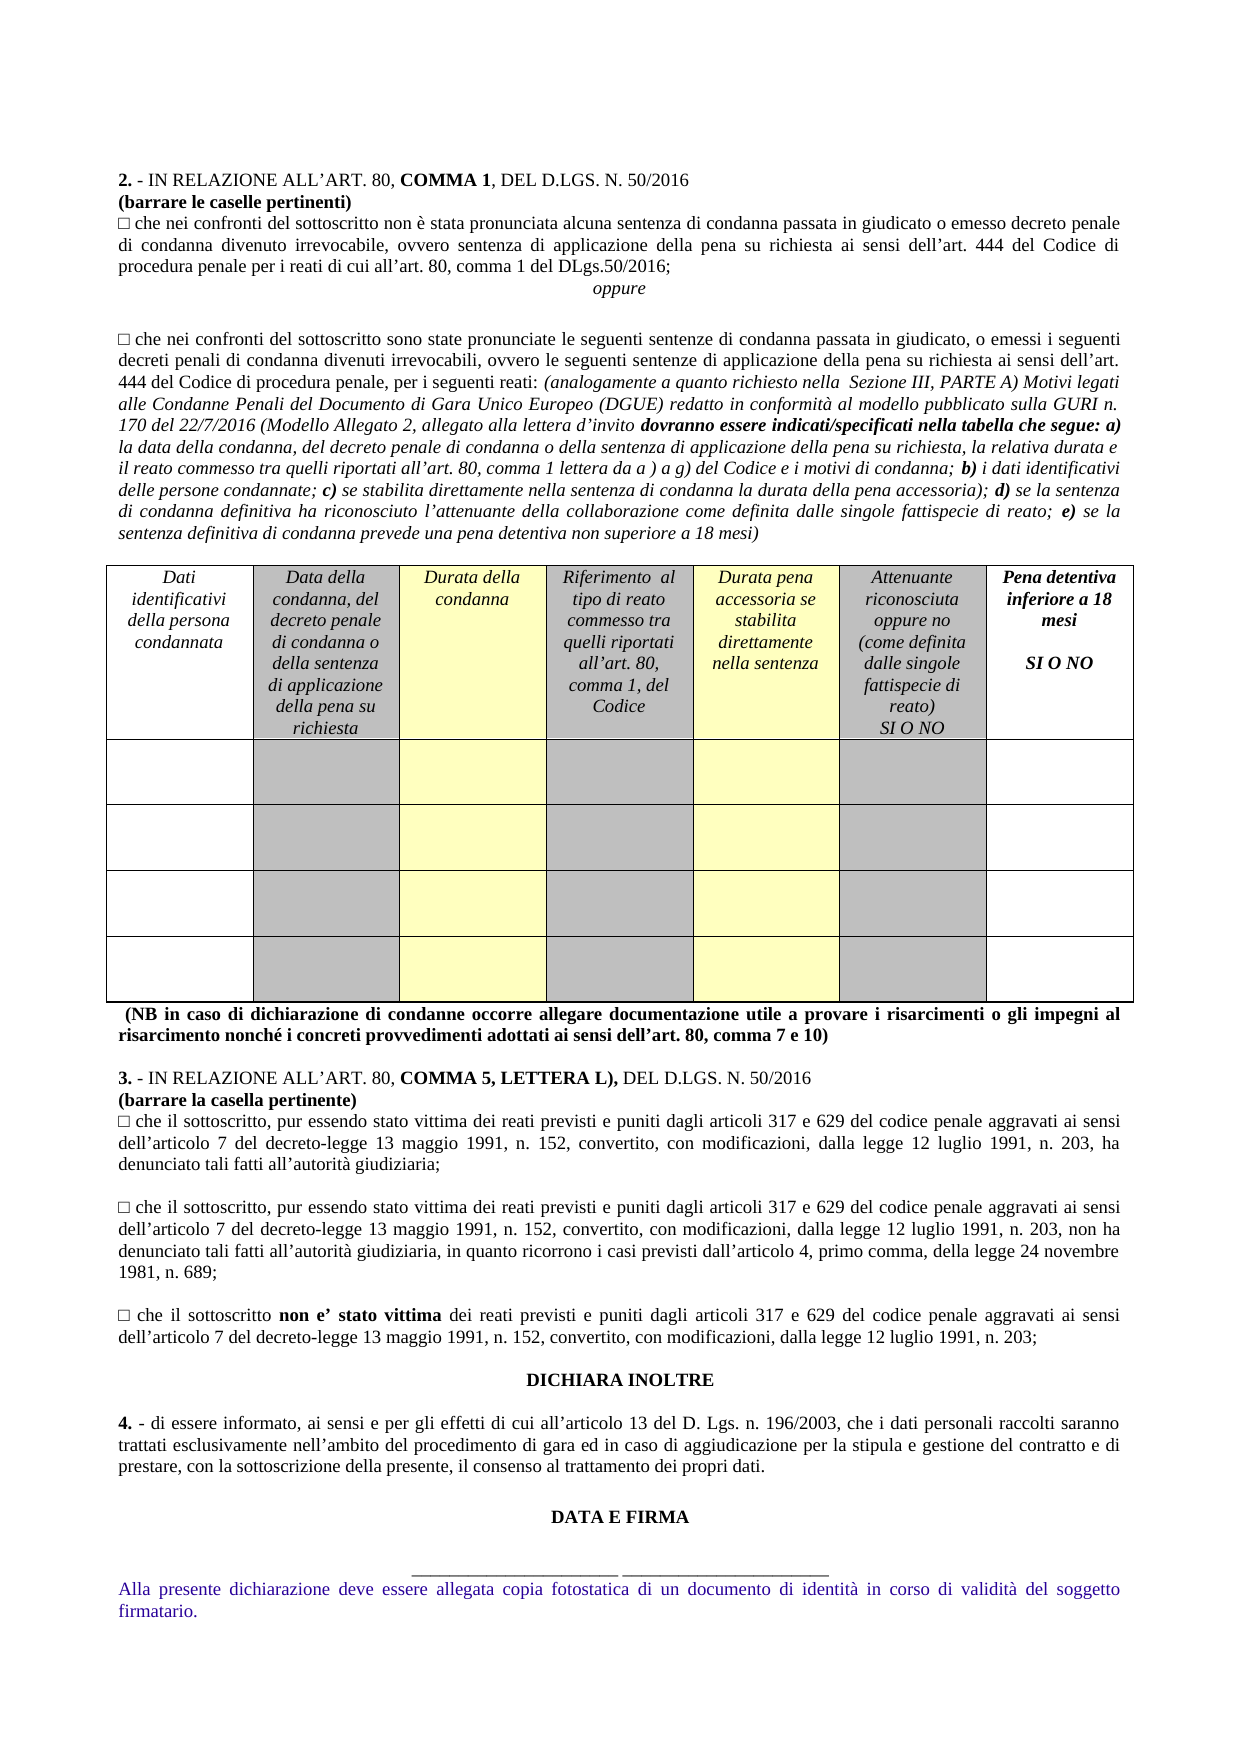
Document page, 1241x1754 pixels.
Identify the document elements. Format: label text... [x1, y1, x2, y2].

table_header Riferimento al tipo di reato commesso tra quelli riportati all’art. 80, comma 1, del Codice [547, 566, 693, 738]
table_cell [107, 937, 253, 1001]
text (barrare le caselle pertinenti) [118, 191, 1122, 212]
table_cell [254, 871, 399, 936]
table_cell [840, 937, 986, 1001]
table_cell [547, 740, 693, 804]
table_cell [254, 805, 399, 870]
table_cell [254, 740, 399, 804]
text □ che il sottoscritto, pur essendo stato vittima dei reati previsti e puniti dagli articoli 317 e 629 del codice penale aggravati ai sensi dell’articolo 7 del decreto-legge 13 maggio 1991, n. 152, convertito, con modificazioni, dalla legge 12 luglio 1991, n. 203, ha denunciato tali fatti all’autorità giudiziaria; [118, 1110, 1122, 1175]
text DATA E FIRMA [118, 1506, 1122, 1527]
text □ che il sottoscritto, pur essendo stato vittima dei reati previsti e puniti dagli articoli 317 e 629 del codice penale aggravati ai sensi dell’articolo 7 del decreto-legge 13 maggio 1991, n. 152, convertito, con modificazioni, dalla legge 12 luglio 1991, n. 203, non ha denunciato tali fatti all’autorità giudiziaria, in quanto ricorrono i casi previsti dall’articolo 4, primo comma, della legge 24 novembre 1981, n. 689; [118, 1196, 1122, 1283]
table_header Durata pena accessoria se stabilita direttamente nella sentenza [694, 566, 839, 738]
table_cell [547, 805, 693, 870]
table_cell [400, 871, 546, 936]
text 4. - di essere informato, ai sensi e per gli effetti di cui all’articolo 13 del D. Lgs. n. 196/2003, che i dati personali raccolti saranno trattati esclusivamente nell’ambito del procedimento di gara ed in caso di aggiudicazione per la stipula e gestione del contratto e di prestare, con la sottoscrizione della presente, il consenso al trattamento dei propri dati. [118, 1412, 1122, 1477]
table_cell [987, 740, 1133, 804]
table_cell [840, 871, 986, 936]
text Alla presente dichiarazione deve essere allegata copia fotostatica di un documento di identità in corso di validità del soggetto firmatario. [118, 1578, 1122, 1621]
table_cell [694, 871, 839, 936]
table_cell [400, 805, 546, 870]
table_cell [840, 805, 986, 870]
table_cell [107, 805, 253, 870]
text 2. - IN RELAZIONE ALL’ART. 80, COMMA 1, DEL D.LGS. N. 50/2016 [118, 169, 1122, 191]
table_cell [400, 937, 546, 1001]
table_cell [107, 871, 253, 936]
table_cell [694, 937, 839, 1001]
table_cell [694, 805, 839, 870]
table_cell [547, 937, 693, 1001]
table_cell [840, 740, 986, 804]
text (barrare la casella pertinente) [118, 1089, 1122, 1110]
table_cell [987, 805, 1133, 870]
table_cell [254, 937, 399, 1001]
table_cell [107, 740, 253, 804]
table_cell [987, 871, 1133, 936]
table_header Dati identificativi della persona condannata [107, 566, 253, 738]
table_header Pena detentiva inferiore a 18 mesi SI O NO [987, 566, 1133, 738]
text □ che nei confronti del sottoscritto sono state pronunciate le seguenti sentenze di condanna passata in giudicato, o emessi i seguenti decreti penali di condanna divenuti irrevocabili, ovvero le seguenti sentenze di applicazione della pena su richiesta ai sensi dell’art. 444 del Codice di procedura penale, per i seguenti reati: (analogamente a quanto richiesto nella Sezione III, PARTE A) Motivi legati alle Condanne Penali del Documento di Gara Unico Europeo (DGUE) redatto in conformità al modello pubblicato sulla GURI n. 170 del 22/7/2016 (Modello Allegato 2, allegato alla lettera d’invito dovranno essere indicati/specificati nella tabella che segue: a) la data della condanna, del decreto penale di condanna o della sentenza di applicazione della pena su richiesta, la relativa durata e il reato commesso tra quelli riportati all’art. 80, comma 1 lettera da a ) a g) del Codice e i motivi di condanna; b) i dati identificativi delle persone condannate; c) se stabilita direttamente nella sentenza di condanna la durata della pena accessoria); d) se la sentenza di condanna definitiva ha riconosciuto l’attenuante della collaborazione come definita dalle singole fattispecie di reato; e) se la sentenza definitiva di condanna prevede una pena detentiva non superiore a 18 mesi) [118, 328, 1122, 543]
text DICHIARA INOLTRE [118, 1369, 1122, 1391]
table_cell [547, 871, 693, 936]
text 3. - IN RELAZIONE ALL’ART. 80, COMMA 5, LETTERA L), DEL D.LGS. N. 50/2016 [118, 1067, 1122, 1089]
text ______________________ ______________________ [118, 1557, 1122, 1578]
table_cell [694, 740, 839, 804]
table_cell [400, 740, 546, 804]
text □ che nei confronti del sottoscritto non è stata pronunciata alcuna sentenza di condanna passata in giudicato o emesso decreto penale di condanna divenuto irrevocabile, ovvero sentenza di applicazione della pena su richiesta ai sensi dell’art. 444 del Codice di procedura penale per i reati di cui all’art. 80, comma 1 del DLgs.50/2016; [118, 212, 1122, 277]
text (NB in caso di dichiarazione di condanne occorre allegare documentazione utile a provare i risarcimenti o gli impegni al risarcimento nonché i concreti provvedimenti adottati ai sensi dell’art. 80, comma 7 e 10) [118, 1003, 1122, 1046]
table_header Durata della condanna [400, 566, 546, 738]
text oppure [118, 277, 1122, 298]
table_header Data della condanna, del decreto penale di condanna o della sentenza di applicazione della pena su richiesta [254, 566, 399, 738]
table_header Attenuante riconosciuta oppure no (come definita dalle singole fattispecie di reato) SI O NO [840, 566, 986, 738]
text □ che il sottoscritto non e’ stato vittima dei reati previsti e puniti dagli articoli 317 e 629 del codice penale aggravati ai sensi dell’articolo 7 del decreto-legge 13 maggio 1991, n. 152, convertito, con modificazioni, dalla legge 12 luglio 1991, n. 203; [118, 1304, 1122, 1347]
table_cell [987, 937, 1133, 1001]
